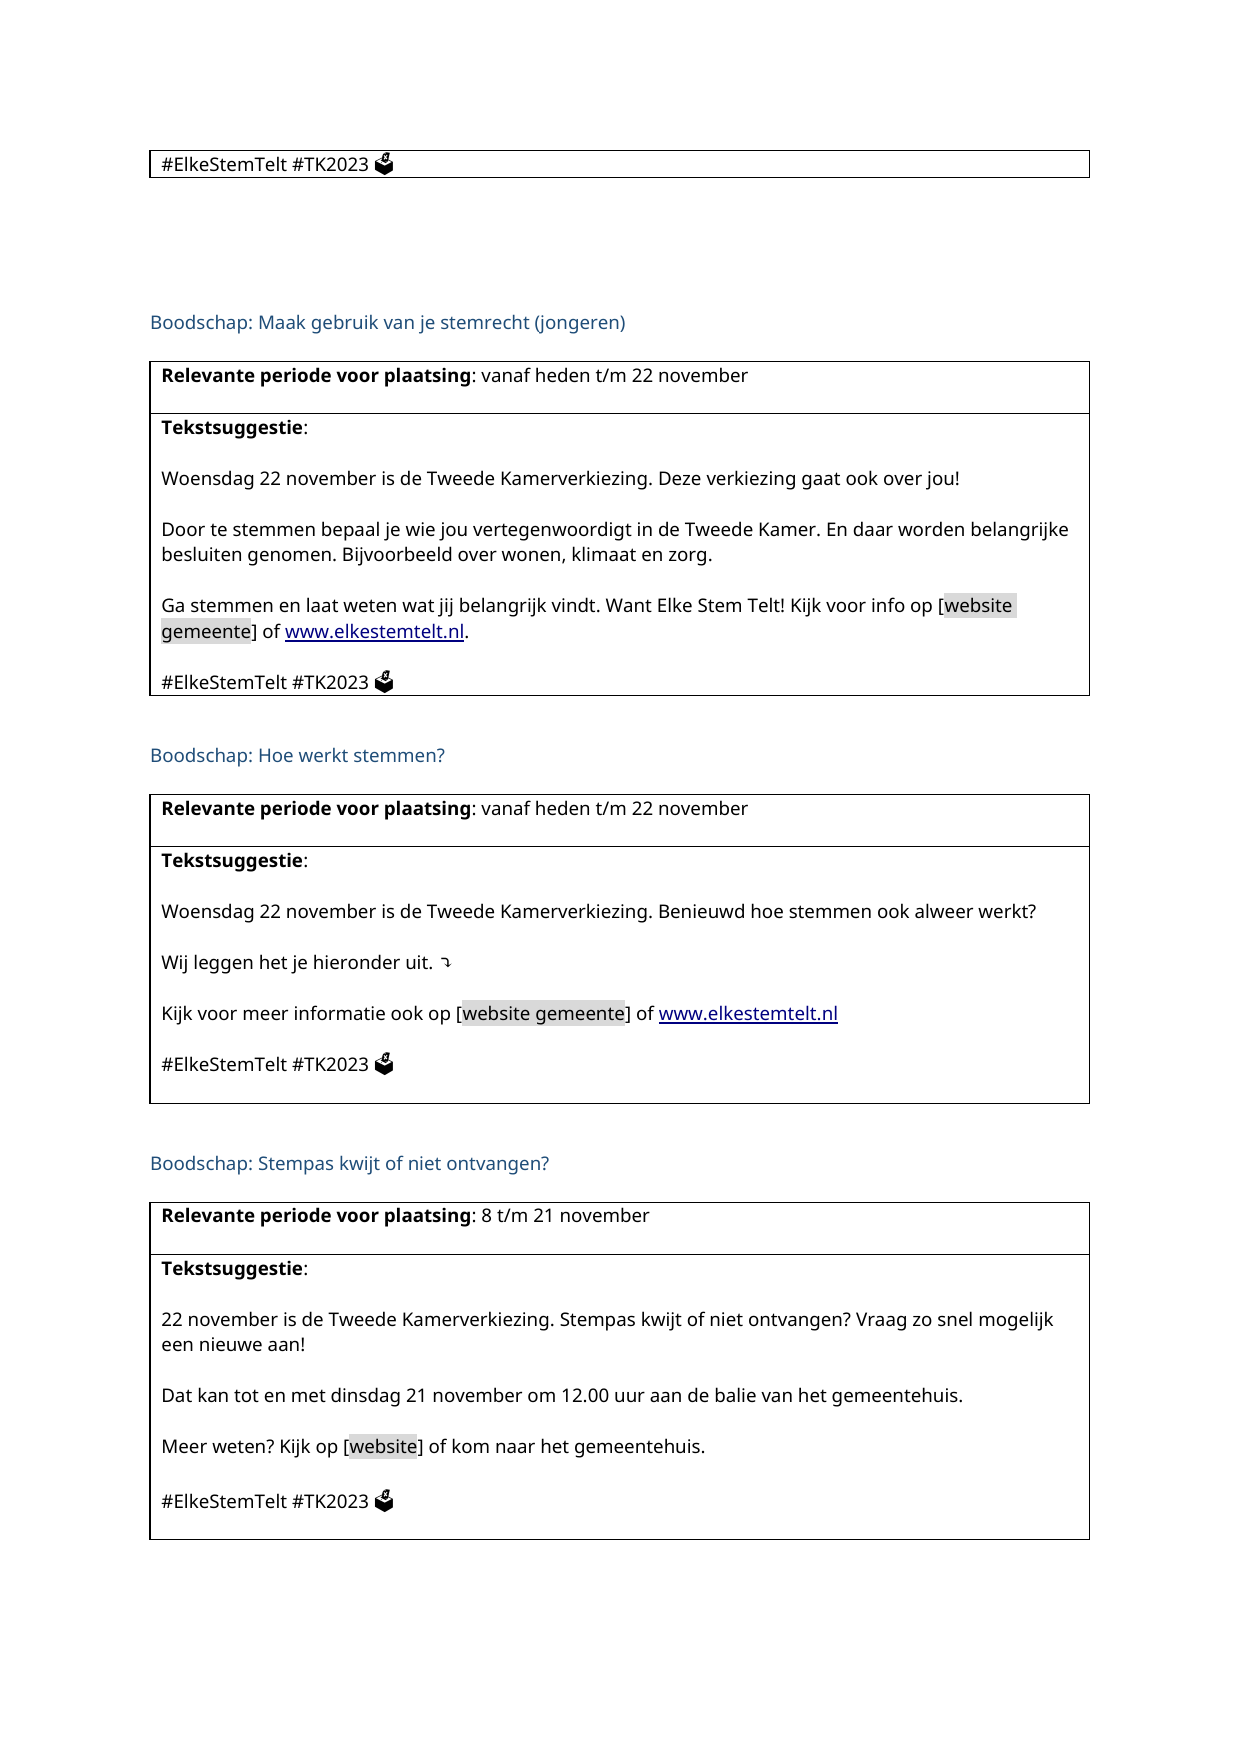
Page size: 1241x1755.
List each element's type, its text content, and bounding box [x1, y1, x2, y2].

table_cell Tekstsuggestie: 22 november is de Tweede Kamerverkiezing. Stempas kwijt of niet ontvangen? Vraag zo snel mogelijk een nieuwe aan! Dat kan tot en met dinsdag 21 november om 12.00 uur aan de balie van het gemeentehuis. Meer weten? Kijk op [website] of kom naar het gemeentehuis. #ElkeStemTelt #TK2023 🗳️ [151, 1255, 1089, 1539]
table_cell Tekstsuggestie: Woensdag 22 november is de Tweede Kamerverkiezing. Deze verkiezing gaat ook over jou! Door te stemmen bepaal je wie jou vertegenwoordigt in de Tweede Kamer. En daar worden belangrijke besluiten genomen. Bijvoorbeeld over wonen, klimaat en zorg. Ga stemmen en laat weten wat jij belangrijk vindt. Want Elke Stem Telt! Kijk voor info op [website gemeente] of www.elkestemtelt.nl. #ElkeStemTelt #TK2023 🗳️ [151, 414, 1089, 695]
subtitle Boodschap: Stempas kwijt of niet ontvangen? [150, 1150, 1090, 1176]
table_header Relevante periode voor plaatsing: vanaf heden t/m 22 november [151, 362, 1089, 413]
table_header Relevante periode voor plaatsing: 8 t/m 21 november [151, 1203, 1089, 1254]
table_header Relevante periode voor plaatsing: vanaf heden t/m 22 november [151, 795, 1089, 846]
subtitle Boodschap: Maak gebruik van je stemrecht (jongeren) [150, 309, 1090, 335]
table_cell #ElkeStemTelt #TK2023 🗳️ [151, 151, 1089, 177]
subtitle Boodschap: Hoe werkt stemmen? [150, 743, 1090, 768]
table_cell Tekstsuggestie: Woensdag 22 november is de Tweede Kamerverkiezing. Benieuwd hoe stemmen ook alweer werkt? Wij leggen het je hieronder uit. ⤵ Kijk voor meer informatie ook op [website gemeente] of www.elkestemtelt.nl #ElkeStemTelt #TK2023 🗳️ [151, 847, 1089, 1102]
